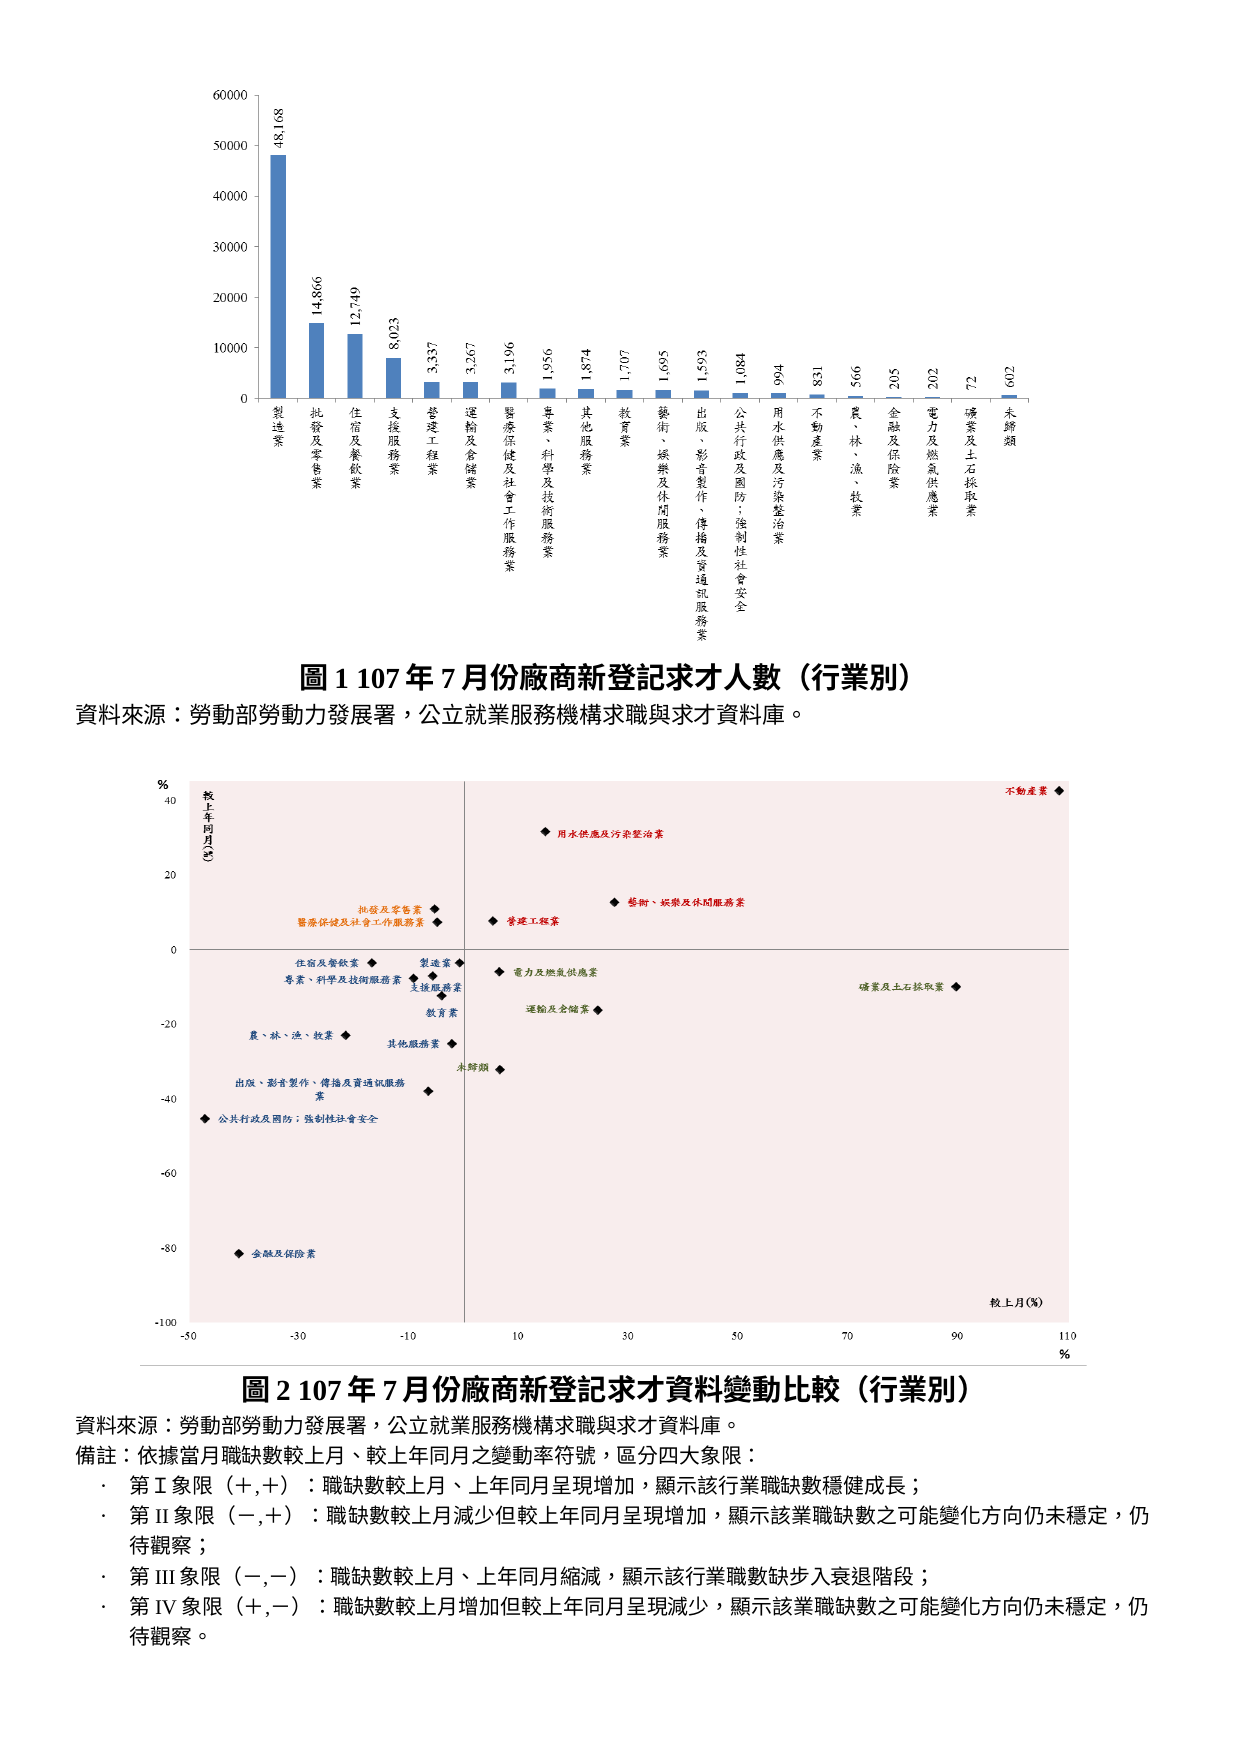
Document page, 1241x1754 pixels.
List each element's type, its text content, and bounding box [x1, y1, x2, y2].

list 第II象限（－,＋）：職缺數較上月減少但較上年同月呈現增加，顯示該業職缺數之可能變化方向仍未穩定，仍待觀察； [100, 1499, 1152, 1560]
list 第Ｉ象限（＋,＋）：職缺數較上月、上年同月呈現增加，顯示該行業職缺數穩健成長； [100, 1469, 1152, 1499]
picture [170, 75, 1057, 655]
text 圖1 107年7月份廠商新登記求才人數（行業別） [75, 654, 1152, 697]
picture [140, 763, 1087, 1366]
list 第IV象限（＋,－）：職缺數較上月增加但較上年同月呈現減少，顯示該業職缺數之可能變化方向仍未穩定，仍待觀察。 [100, 1590, 1152, 1651]
text 圖2 107年7月份廠商新登記求才資料變動比較（行業別） [75, 1367, 1152, 1409]
text 備註：依據當月職缺數較上月、較上年同月之變動率符號，區分四大象限： [75, 1439, 1152, 1469]
text 資料來源：勞動部勞動力發展署，公立就業服務機構求職與求才資料庫。 [75, 697, 1152, 730]
list 第III象限（－,－）：職缺數較上月、上年同月縮減，顯示該行業職數缺步入衰退階段； [100, 1560, 1152, 1590]
text 資料來源：勞動部勞動力發展署，公立就業服務機構求職與求才資料庫。 [75, 1409, 1152, 1439]
